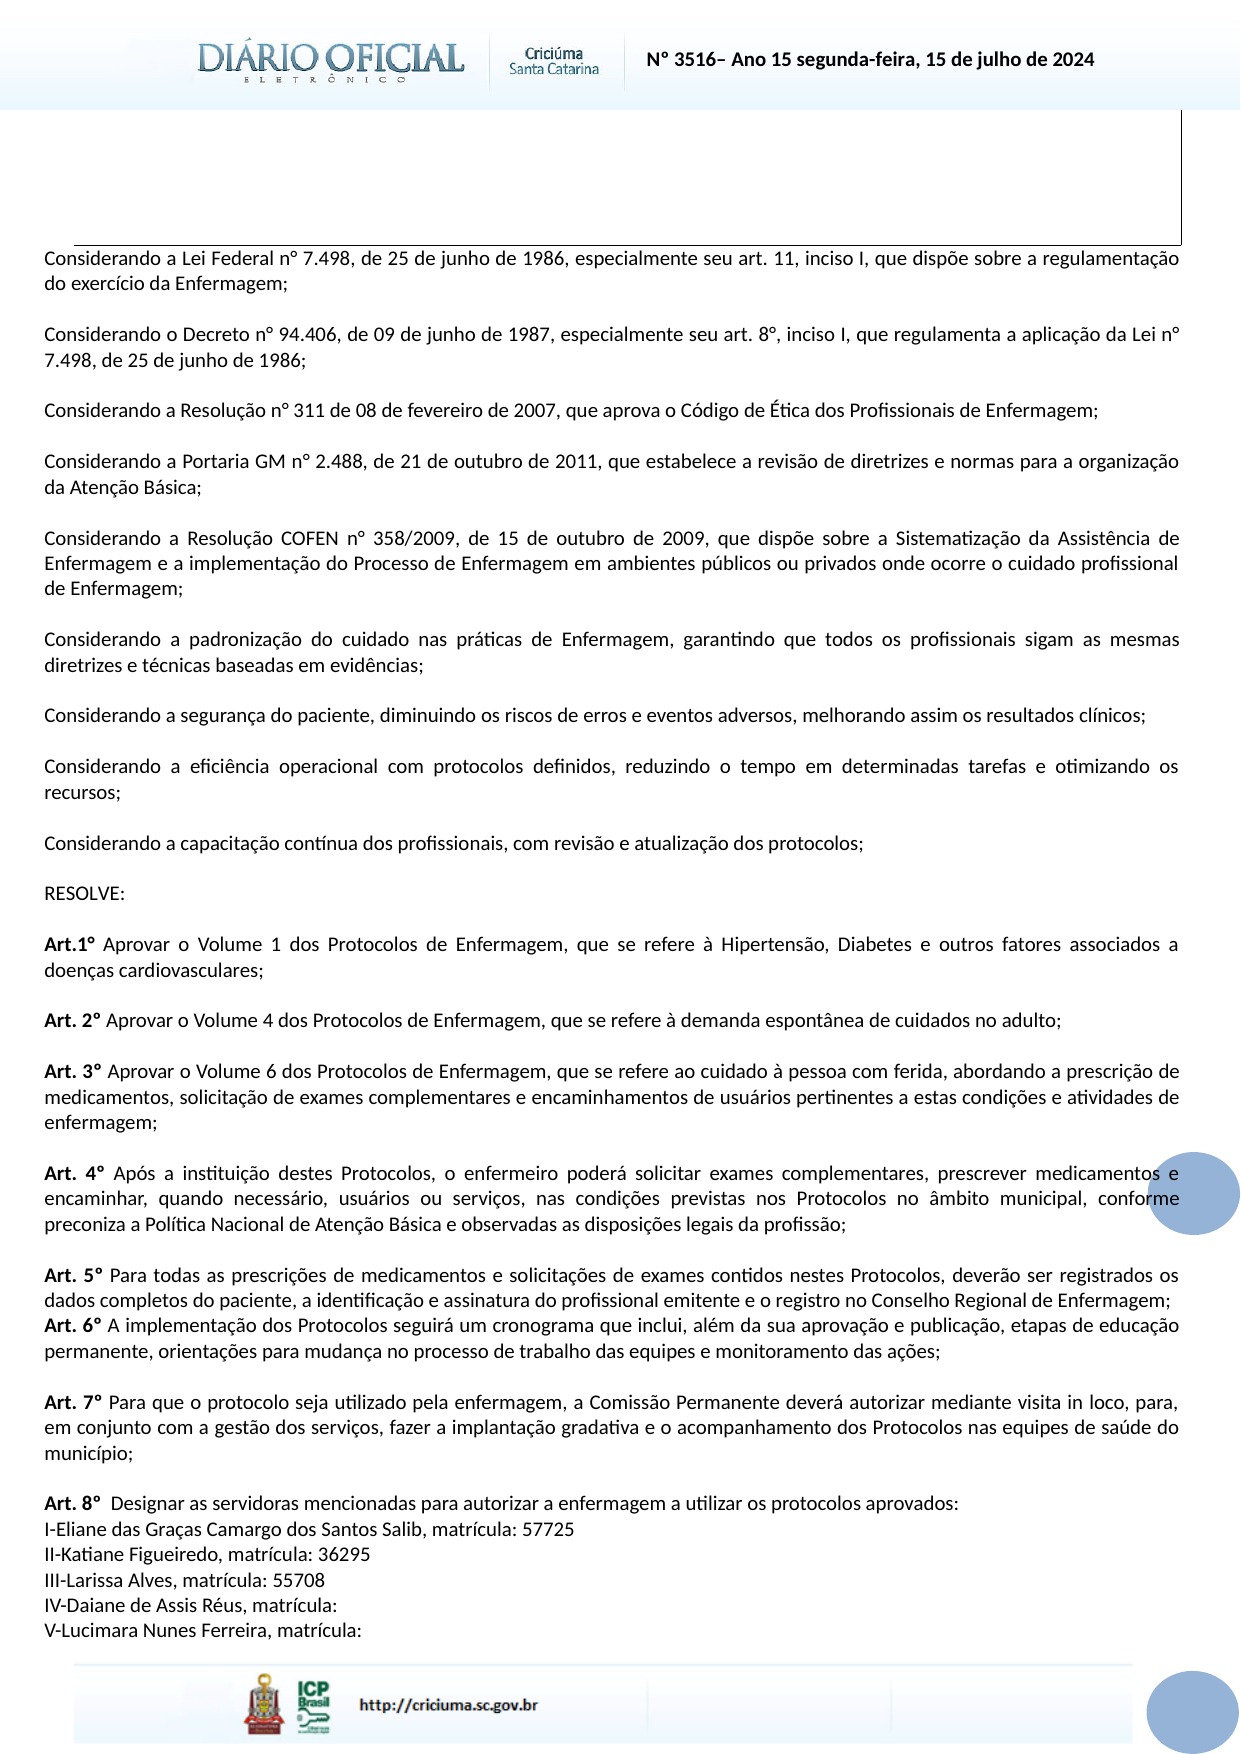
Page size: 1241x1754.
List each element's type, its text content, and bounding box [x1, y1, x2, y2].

text Art. 8º Designar as servidoras mencionadas para autorizar a enfermagem a utilizar os protocolos aprovados: [44, 1491, 1181, 1516]
text Art. 3º Aprovar o Volume 6 dos Protocolos de Enfermagem, que se refere ao cuidado à pessoa com ferida, abordando a prescrição de medicamentos, solicitação de exames complementares e encaminhamentos de usuários pertinentes a estas condições e atividades de enfermagem; [44, 1058, 1181, 1135]
text III-Larissa Alves, matrícula: 55708 [44, 1567, 1181, 1592]
text V-Lucimara Nunes Ferreira, matrícula: [44, 1618, 1181, 1643]
text Art. 2º Aprovar o Volume 4 dos Protocolos de Enfermagem, que se refere à demanda espontânea de cuidados no adulto; [44, 1008, 1181, 1033]
text Art. 6º A implementação dos Protocolos seguirá um cronograma que inclui, além da sua aprovação e publicação, etapas de educação permanente, orientações para mudança no processo de trabalho das equipes e monitoramento das ações; [44, 1313, 1181, 1363]
text Considerando a Lei Federal n° 7.498, de 25 de junho de 1986, especialmente seu art. 11, inciso I, que dispõe sobre a regulamentação do exercício da Enfermagem; [44, 245, 1181, 296]
text I-Eliane das Graças Camargo dos Santos Salib, matrícula: 57725 [44, 1516, 1181, 1541]
text Considerando a capacitação contínua dos profissionais, com revisão e atualização dos protocolos; [44, 830, 1181, 855]
text IV-Daiane de Assis Réus, matrícula: [44, 1592, 1181, 1618]
text Considerando a padronização do cuidado nas práticas de Enfermagem, garantindo que todos os profissionais sigam as mesmas diretrizes e técnicas baseadas em evidências; [44, 626, 1181, 677]
text Art. 5º Para todas as prescrições de medicamentos e solicitações de exames contidos nestes Protocolos, deverão ser registrados os dados completos do paciente, a identificação e assinatura do profissional emitente e o registro no Conselho Regional de Enfermagem; [44, 1262, 1181, 1313]
text Art. 4º Após a instituição destes Protocolos, o enfermeiro poderá solicitar exames complementares, prescrever medicamentos e encaminhar, quando necessário, usuários ou serviços, nas condições previstas nos Protocolos no âmbito municipal, conforme preconiza a Política Nacional de Atenção Básica e observadas as disposições legais da profissão; [44, 1160, 1181, 1236]
text Considerando a Resolução n° 311 de 08 de fevereiro de 2007, que aprova o Código de Ética dos Profissionais de Enfermagem; [44, 398, 1181, 423]
text Considerando a eficiência operacional com protocolos definidos, reduzindo o tempo em determinadas tarefas e otimizando os recursos; [44, 753, 1181, 804]
text Considerando a Resolução COFEN n° 358/2009, de 15 de outubro de 2009, que dispõe sobre a Sistematização da Assistência de Enfermagem e a implementação do Processo de Enfermagem em ambientes públicos ou privados onde ocorre o cuidado profissional de Enfermagem; [44, 525, 1181, 601]
text Considerando o Decreto n° 94.406, de 09 de junho de 1987, especialmente seu art. 8°, inciso I, que regulamenta a aplicação da Lei n° 7.498, de 25 de junho de 1986; [44, 321, 1181, 372]
text II-Katiane Figueiredo, matrícula: 36295 [44, 1541, 1181, 1567]
text RESOLVE: [44, 881, 1181, 906]
text Art.1° Aprovar o Volume 1 dos Protocolos de Enfermagem, que se refere à Hipertensão, Diabetes e outros fatores associados a doenças cardiovasculares; [44, 931, 1181, 982]
text Considerando a Portaria GM n° 2.488, de 21 de outubro de 2011, que estabelece a revisão de diretrizes e normas para a organização da Atenção Básica; [44, 448, 1181, 499]
text Art. 7º Para que o protocolo seja utilizado pela enfermagem, a Comissão Permanente deverá autorizar mediante visita in loco, para, em conjunto com a gestão dos serviços, fazer a implantação gradativa e o acompanhamento dos Protocolos nas equipes de saúde do município; [44, 1389, 1181, 1465]
text Considerando a segurança do paciente, diminuindo os riscos de erros e eventos adversos, melhorando assim os resultados clínicos; [44, 703, 1181, 728]
